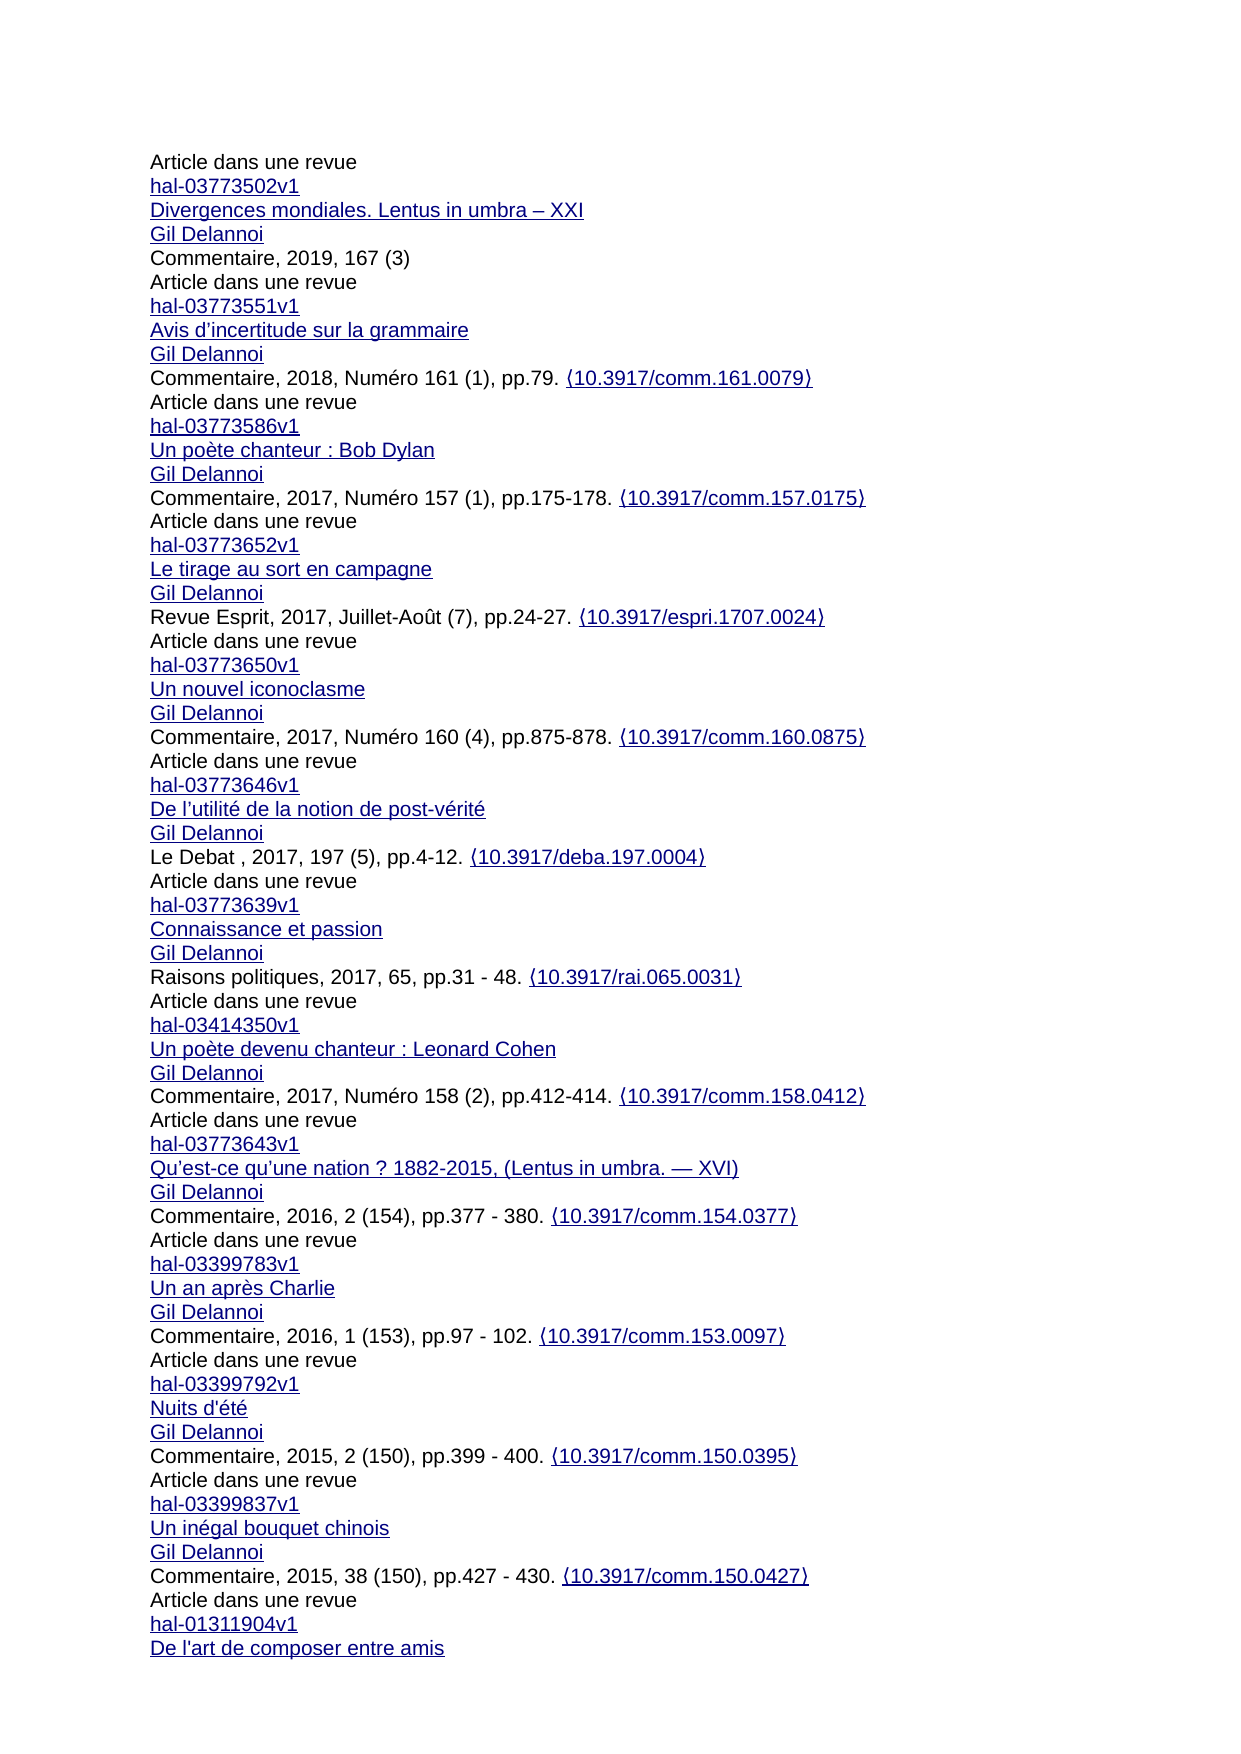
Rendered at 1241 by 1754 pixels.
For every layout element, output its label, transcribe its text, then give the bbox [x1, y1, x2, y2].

table_cell Qu’est-ce qu’une nation ? 1882-2015, (Lentus in umbra. — XVI) Gil Delannoi Commentaire, 2016, 2 (154), pp.377 - 380. ⟨10.3917/comm.154.0377⟩ Article dans une revue hal-03399783v1 [150, 1156, 1090, 1276]
table_cell Nuits d'été Gil Delannoi Commentaire, 2015, 2 (150), pp.399 - 400. ⟨10.3917/comm.150.0395⟩ Article dans une revue hal-03399837v1 [150, 1396, 1090, 1516]
table_cell Un nouvel iconoclasme Gil Delannoi Commentaire, 2017, Numéro 160 (4), pp.875-878. ⟨10.3917/comm.160.0875⟩ Article dans une revue hal-03773646v1 [150, 677, 1090, 797]
table_cell Connaissance et passion Gil Delannoi Raisons politiques, 2017, 65, pp.31 - 48. ⟨10.3917/rai.065.0031⟩ Article dans une revue hal-03414350v1 [150, 917, 1090, 1036]
table_cell Article dans une revue hal-03773502v1 [150, 150, 1090, 198]
table_cell De l’utilité de la notion de post-vérité Gil Delannoi Le Debat , 2017, 197 (5), pp.4-12. ⟨10.3917/deba.197.0004⟩ Article dans une revue hal-03773639v1 [150, 797, 1090, 917]
table_cell Avis d’incertitude sur la grammaire Gil Delannoi Commentaire, 2018, Numéro 161 (1), pp.79. ⟨10.3917/comm.161.0079⟩ Article dans une revue hal-03773586v1 [150, 318, 1090, 437]
table_cell De l'art de composer entre amis [150, 1635, 1090, 1659]
table_cell Un poète devenu chanteur : Leonard Cohen Gil Delannoi Commentaire, 2017, Numéro 158 (2), pp.412-414. ⟨10.3917/comm.158.0412⟩ Article dans une revue hal-03773643v1 [150, 1036, 1090, 1156]
table_cell Le tirage au sort en campagne Gil Delannoi Revue Esprit, 2017, Juillet-Août (7), pp.24-27. ⟨10.3917/espri.1707.0024⟩ Article dans une revue hal-03773650v1 [150, 557, 1090, 677]
table_cell Un poète chanteur : Bob Dylan Gil Delannoi Commentaire, 2017, Numéro 157 (1), pp.175-178. ⟨10.3917/comm.157.0175⟩ Article dans une revue hal-03773652v1 [150, 438, 1090, 557]
table_cell Un inégal bouquet chinois Gil Delannoi Commentaire, 2015, 38 (150), pp.427 - 430. ⟨10.3917/comm.150.0427⟩ Article dans une revue hal-01311904v1 [150, 1516, 1090, 1635]
table_cell Divergences mondiales. Lentus in umbra – XXI Gil Delannoi Commentaire, 2019, 167 (3) Article dans une revue hal-03773551v1 [150, 198, 1090, 318]
table_cell Un an après Charlie Gil Delannoi Commentaire, 2016, 1 (153), pp.97 - 102. ⟨10.3917/comm.153.0097⟩ Article dans une revue hal-03399792v1 [150, 1276, 1090, 1396]
